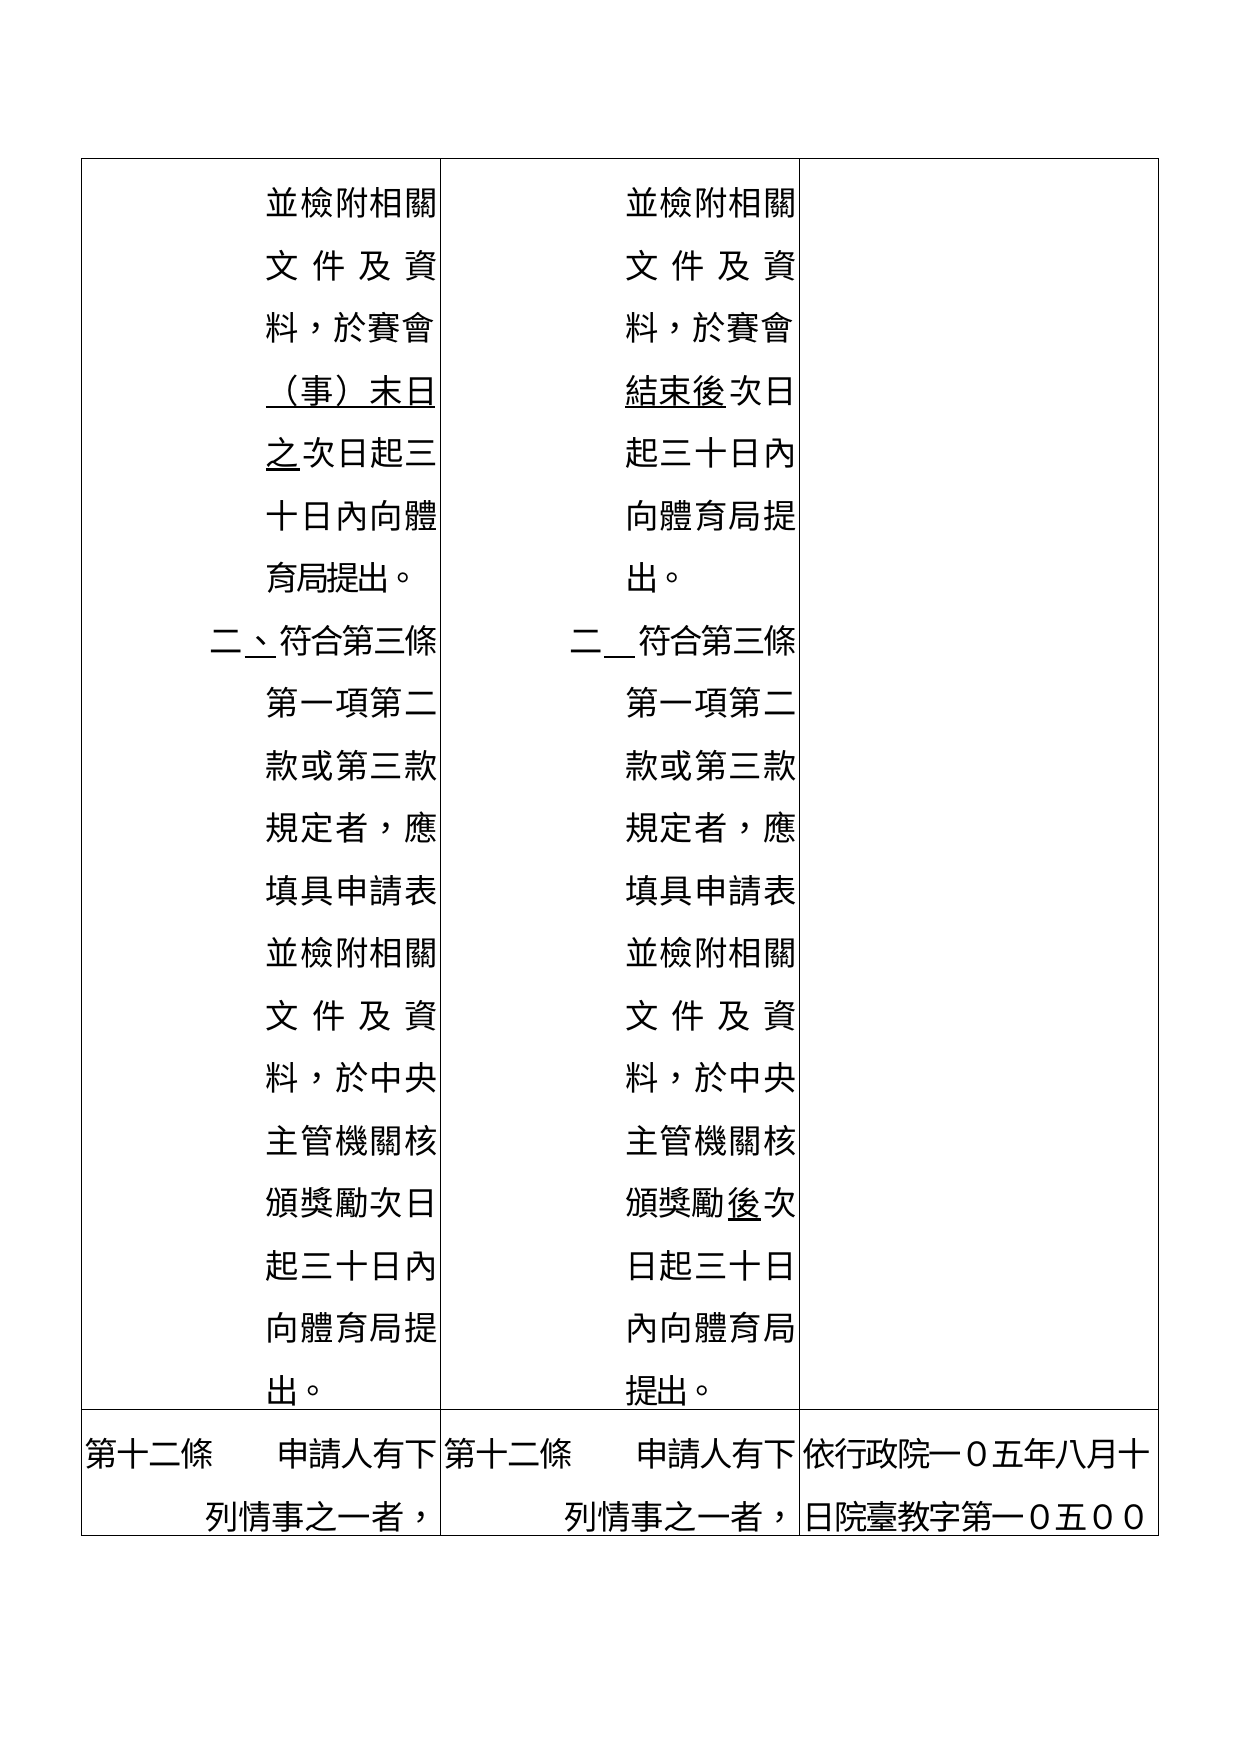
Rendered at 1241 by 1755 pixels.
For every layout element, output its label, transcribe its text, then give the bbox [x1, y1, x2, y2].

table_cell 第十二條 申請人有下列情事之一者， [441, 1410, 799, 1535]
table_cell 並檢附相關文件及資料，於賽會（事）末日之次日起三十日內向體育局提出。 二、符合第三條第一項第二款或第三款規定者，應填具申請表並檢附相關文件及資料，於中央主管機關核頒獎勵次日起三十日內向體育局提出。 [82, 159, 440, 1409]
table_cell [800, 159, 1158, 1409]
table_cell 第十二條 申請人有下列情事之一者， [82, 1410, 440, 1535]
table_cell 並檢附相關文件及資料，於賽會結束後次日起三十日內向體育局提出。 二 符合第三條第一項第二款或第三款規定者，應填具申請表並檢附相關文件及資料，於中央主管機關核頒獎勵後次日起三十日內向體育局提出。 [441, 159, 799, 1409]
table_cell 依行政院一０五年八月十日院臺教字第一０五００ [800, 1410, 1158, 1535]
